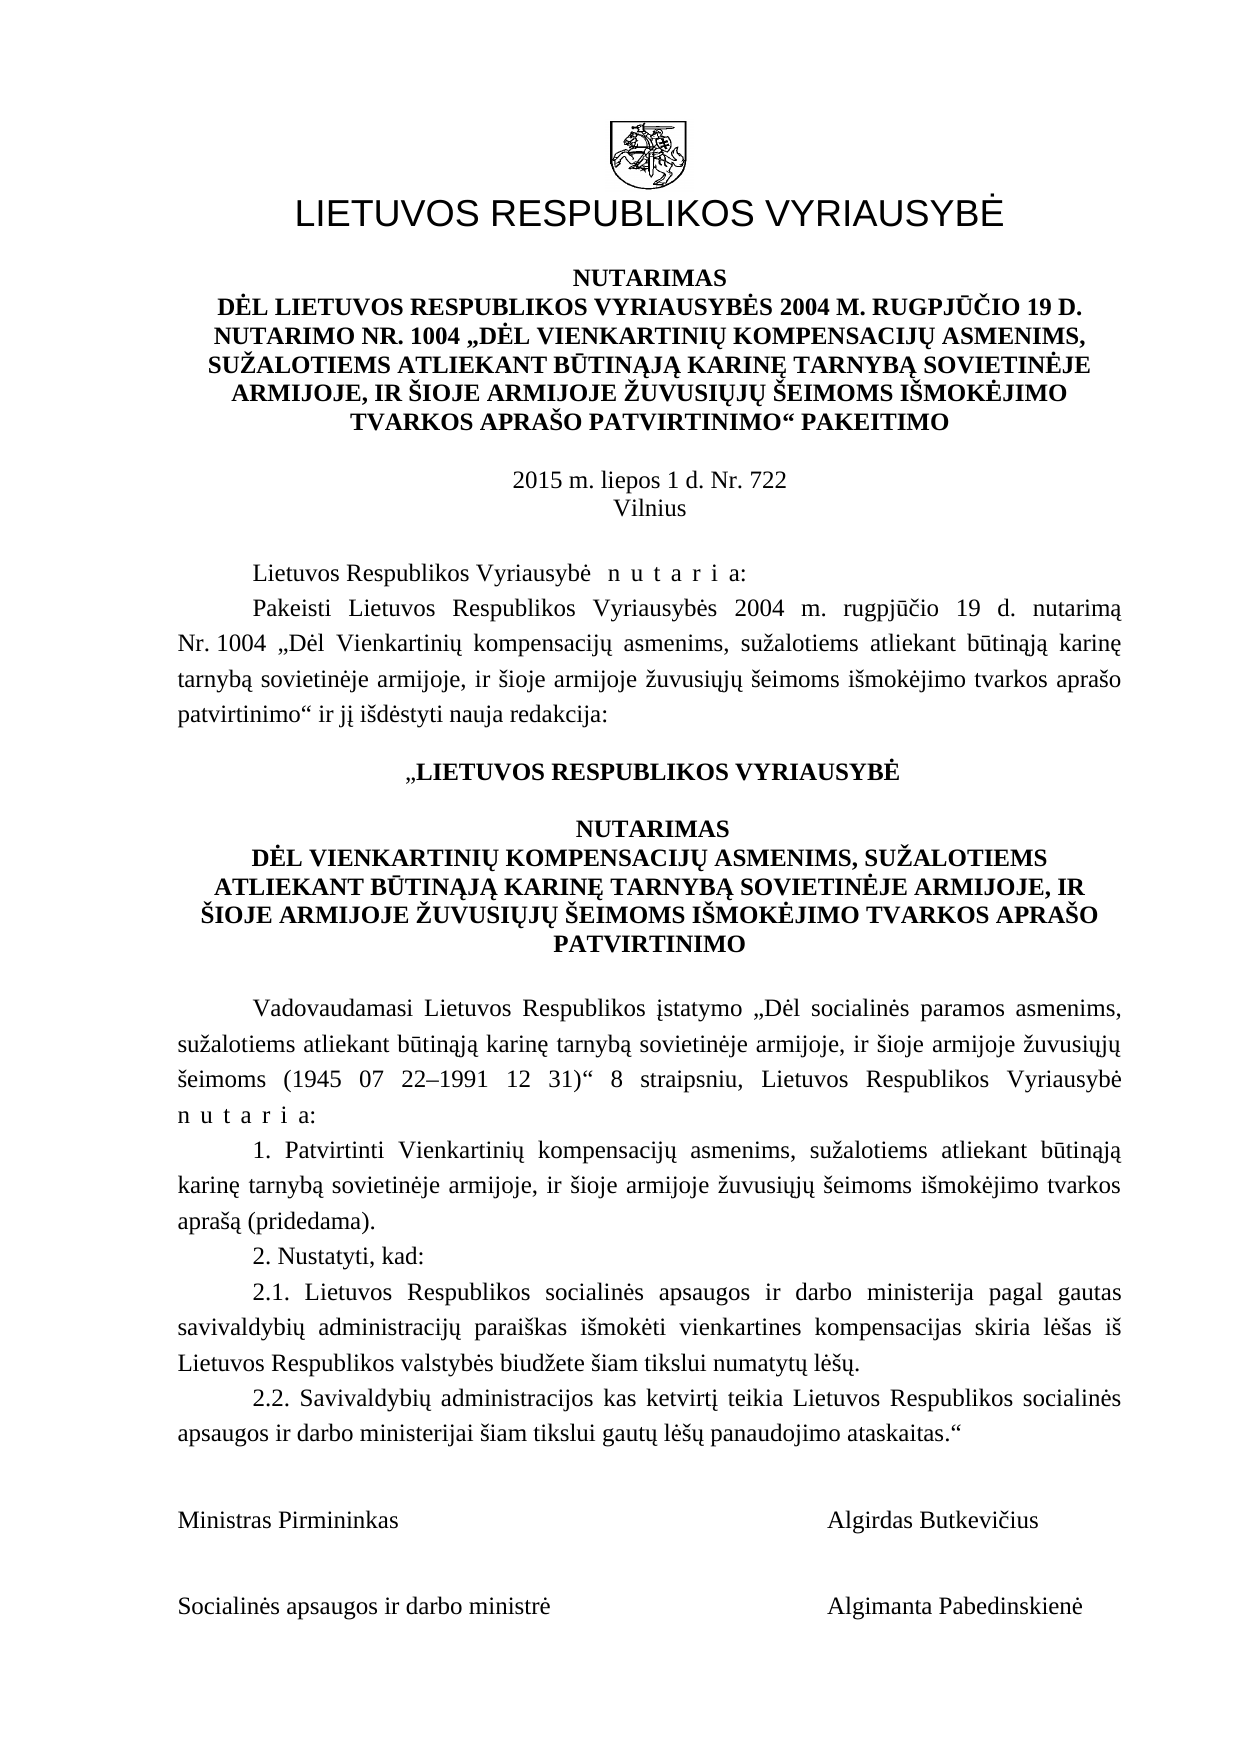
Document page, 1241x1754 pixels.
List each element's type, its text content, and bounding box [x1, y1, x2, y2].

text Ministras Pirmininkas Algirdas Butkevičius [177, 1505, 1122, 1533]
text 2.2. Savivaldybių administracijos kas ketvirtį teikia Lietuvos Respublikos socialinės apsaugos ir darbo ministerijai šiam tikslui gautų lėšų panaudojimo ataskaitas.“ [177, 1376, 1122, 1447]
text 1. Patvirtinti Vienkartinių kompensacijų asmenims, sužalotiems atliekant būtinąją karinę tarnybą sovietinėje armijoje, ir šioje armijoje žuvusiųjų šeimoms išmokėjimo tvarkos aprašą (pridedama). [177, 1128, 1122, 1235]
text „LIETUVOS RESPUBLIKOS VYRIAUSYBĖ [183, 757, 1122, 786]
text nutarimas [177, 263, 1122, 292]
text NUTARIMAS [183, 814, 1122, 843]
text Vadovaudamasi Lietuvos Respublikos įstatymo „Dėl socialinės paramos asmenims, sužalotiems atliekant būtinąją karinę tarnybą sovietinėje armijoje, ir šioje armijoje žuvusiųjų šeimoms (1945 07 22–1991 12 31)“ 8 straipsniu, Lietuvos Respublikos Vyriausybė nutaria: [177, 987, 1122, 1128]
text Pakeisti Lietuvos Respublikos Vyriausybės 2004 m. rugpjūčio 19 d. nutarimą Nr. 1004 „Dėl Vienkartinių kompensacijų asmenims, sužalotiems atliekant būtinąją karinę tarnybą sovietinėje armijoje, ir šioje armijoje žuvusiųjų šeimoms išmokėjimo tvarkos aprašo patvirtinimo“ ir jį išdėstyti nauja redakcija: [177, 586, 1122, 728]
text Socialinės apsaugos ir darbo ministrė Algimanta Pabedinskienė [177, 1591, 1122, 1620]
text Lietuvos Respublikos Vyriausybė [177, 192, 1122, 235]
text 2. Nustatyti, kad: [177, 1235, 1122, 1270]
text Lietuvos Respublikos Vyriausybė nutaria: [177, 551, 1122, 586]
text DĖL VIENKARTINIŲ KOMPENSACIJŲ ASMENIMS, SUŽALOTIEMS ATLIEKANT BŪTINĄJĄ KARINĘ TARNYBĄ SOVIETINĖJE ARMIJOJE, IR ŠIOJE ARMIJOJE ŽUVUSIŲJŲ ŠEIMOMS IŠMOKĖJIMO TVARKOS APRAŠO PATVIRTINIMO [177, 843, 1122, 958]
text 2.1. Lietuvos Respublikos socialinės apsaugos ir darbo ministerija pagal gautas savivaldybių administracijų paraiškas išmokėti vienkartines kompensacijas skiria lėšas iš Lietuvos Respublikos valstybės biudžete šiam tikslui numatytų lėšų. [177, 1270, 1122, 1376]
text Dėl LIETUVOS RESPUBLIKOS VYRIAUSYBĖS 2004 m. rugpjūčio 19 d. nutarimo Nr. 1004 „DĖL VIENKARTINIŲ KOMPENSACIJŲ ASMENIMS, SUŽALOTIEMS ATLIEKANT BŪTINĄJĄ KARINĘ TARNYBĄ SOVIETINĖJE ARMIJOJE, IR ŠIOJE ARMIJOJE ŽUVUSIŲJŲ ŠEIMOMS IŠMOKĖJIMO TVARKOS APRAŠO PATVIRTINIMO“ PAKEITIMO [177, 292, 1122, 436]
text 2015 m. liepos 1 d. Nr. 722 Vilnius [177, 465, 1122, 522]
